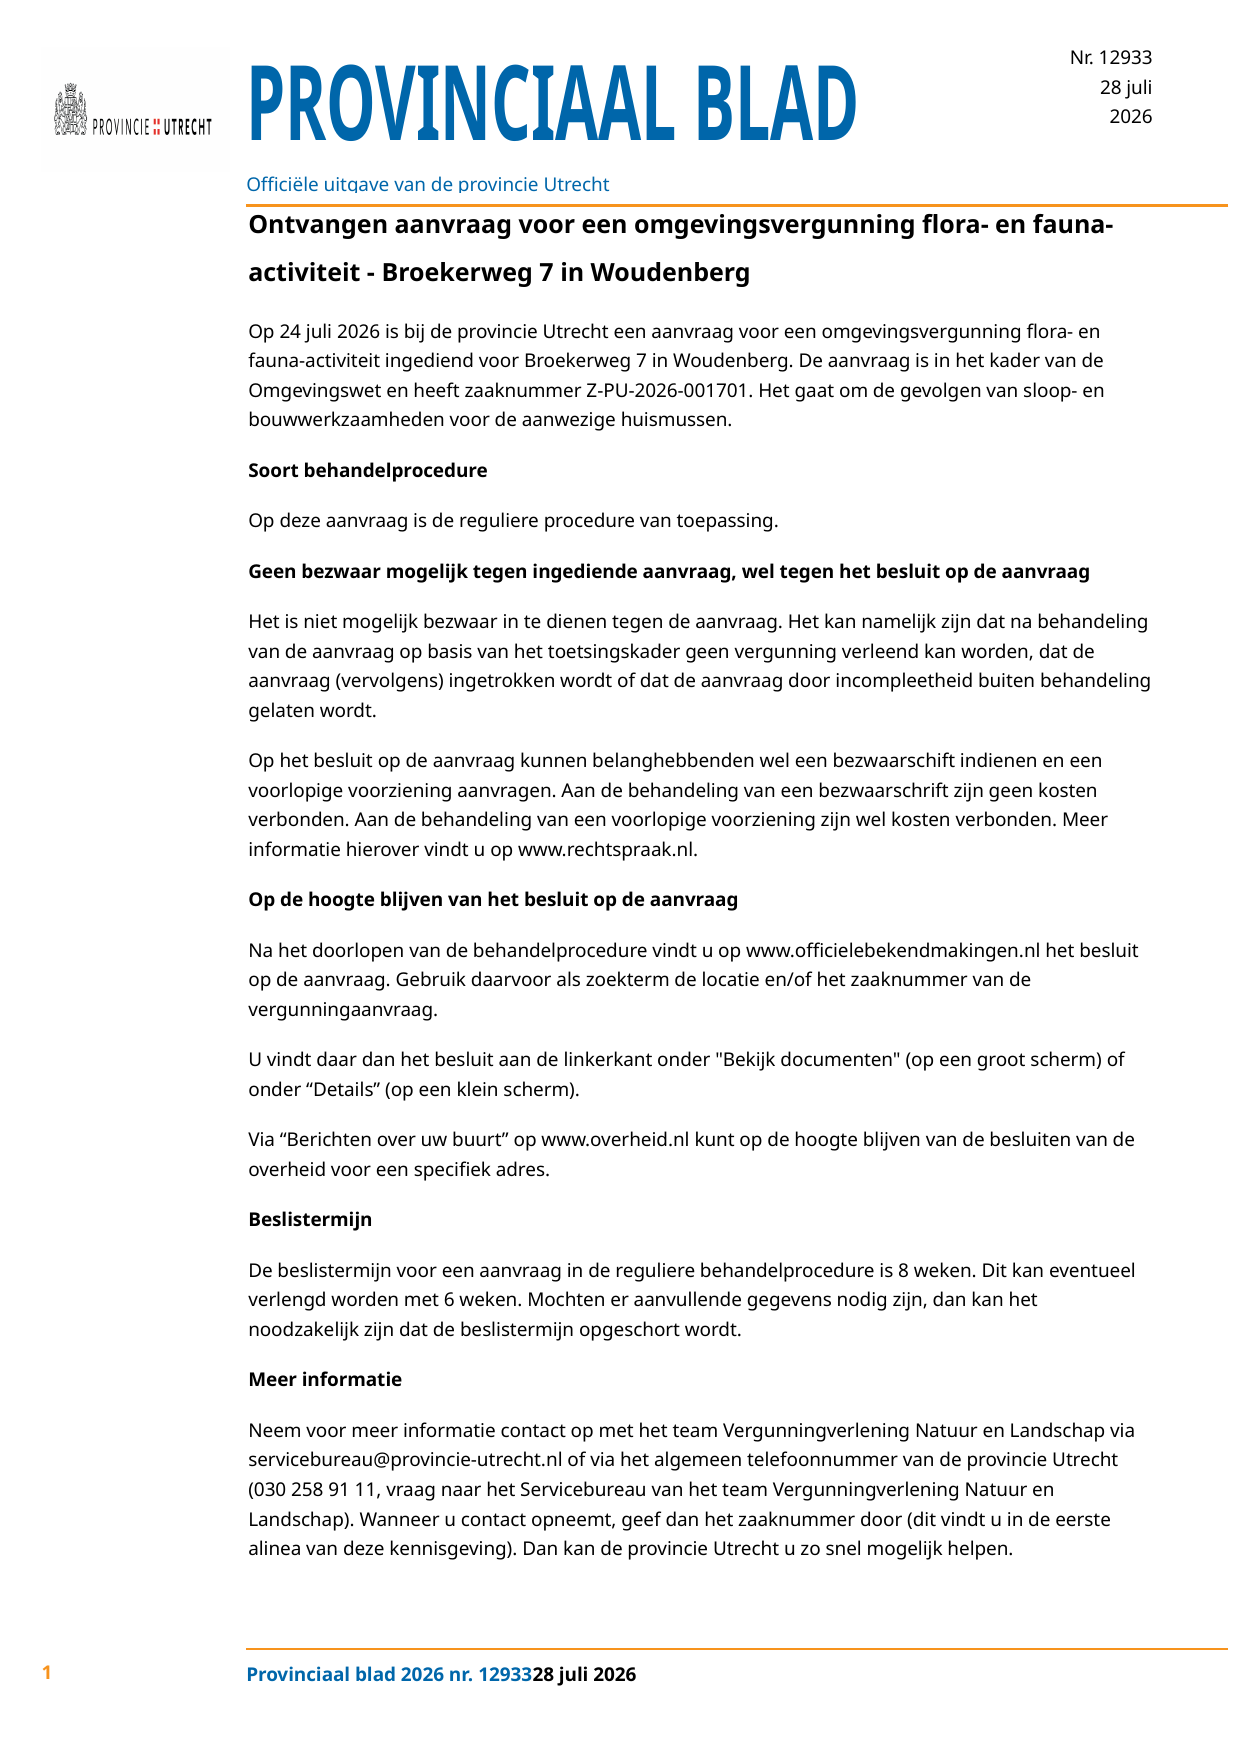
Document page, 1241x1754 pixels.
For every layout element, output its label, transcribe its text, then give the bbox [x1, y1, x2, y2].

text Via “Berichten over uw buurt” op www.overheid.nl kunt op de hoogte blijven van de besluiten van de overheid voor een specifiek adres. [248, 1127, 1152, 1182]
text Na het doorlopen van de behandelprocedure vindt u op www.officielebekendmakingen.nl het besluit op de aanvraag. Gebruik daarvoor als zoekterm de locatie en/of het zaaknummer van de vergunningaanvraag. [248, 937, 1152, 1022]
text Soort behandelprocedure [248, 457, 1152, 483]
text Het is niet mogelijk bezwaar in te dienen tegen de aanvraag. Het kan namelijk zijn dat na behandeling van de aanvraag op basis van het toetsingskader geen vergunning verleend kan worden, dat de aanvraag (vervolgens) ingetrokken wordt of dat de aanvraag door incompleetheid buiten behandeling gelaten wordt. [248, 608, 1152, 723]
text De beslistermijn voor een aanvraag in de reguliere behandelprocedure is 8 weken. Dit kan eventueel verlengd worden met 6 weken. Mochten er aanvullende gegevens nodig zijn, dan kan het noodzakelijk zijn dat de beslistermijn opgeschort wordt. [248, 1257, 1152, 1342]
text Meer informatie [248, 1367, 1152, 1392]
text Beslistermijn [248, 1207, 1152, 1232]
text Neem voor meer informatie contact op met het team Vergunningverlening Natuur en Landschap via servicebureau@provincie-utrecht.nl of via het algemeen telefoonnummer van de provincie Utrecht (030 258 91 11, vraag naar het Servicebureau van het team Vergunningverlening Natuur en Landschap). Wanneer u contact opneemt, geef dan het zaaknummer door (dit vindt u in de eerste alinea van deze kennisgeving). Dan kan de provincie Utrecht u zo snel mogelijk helpen. [248, 1417, 1152, 1561]
text Op de hoogte blijven van het besluit op de aanvraag [248, 887, 1152, 912]
picture [41, 47, 231, 172]
text Ontvangen aanvraag voor een omgevingsvergunning flora- en fauna-activiteit - Broekerweg 7 in Woudenberg [248, 207, 1152, 288]
text Geen bezwaar mogelijk tegen ingediende aanvraag, wel tegen het besluit op de aanvraag [248, 558, 1152, 584]
text Op 24 juli 2026 is bij de provincie Utrecht een aanvraag voor een omgevingsvergunning flora- en fauna-activiteit ingediend voor Broekerweg 7 in Woudenberg. De aanvraag is in het kader van de Omgevingswet en heeft zaaknummer Z-PU-2026-001701. Het gaat om de gevolgen van sloop- en bouwwerkzaamheden voor de aanwezige huismussen. [248, 318, 1152, 432]
text Op deze aanvraag is de reguliere procedure van toepassing. [248, 507, 1152, 533]
text Op het besluit op de aanvraag kunnen belanghebbenden wel een bezwaarschift indienen en een voorlopige voorziening aanvragen. Aan de behandeling van een bezwaarschrift zijn geen kosten verbonden. Aan de behandeling van een voorlopige voorziening zijn wel kosten verbonden. Meer informatie hierover vindt u op www.rechtspraak.nl. [248, 747, 1152, 862]
text U vindt daar dan het besluit aan de linkerkant onder "Bekijk documenten" (op een groot scherm) of onder “Details” (op een klein scherm). [248, 1047, 1152, 1102]
